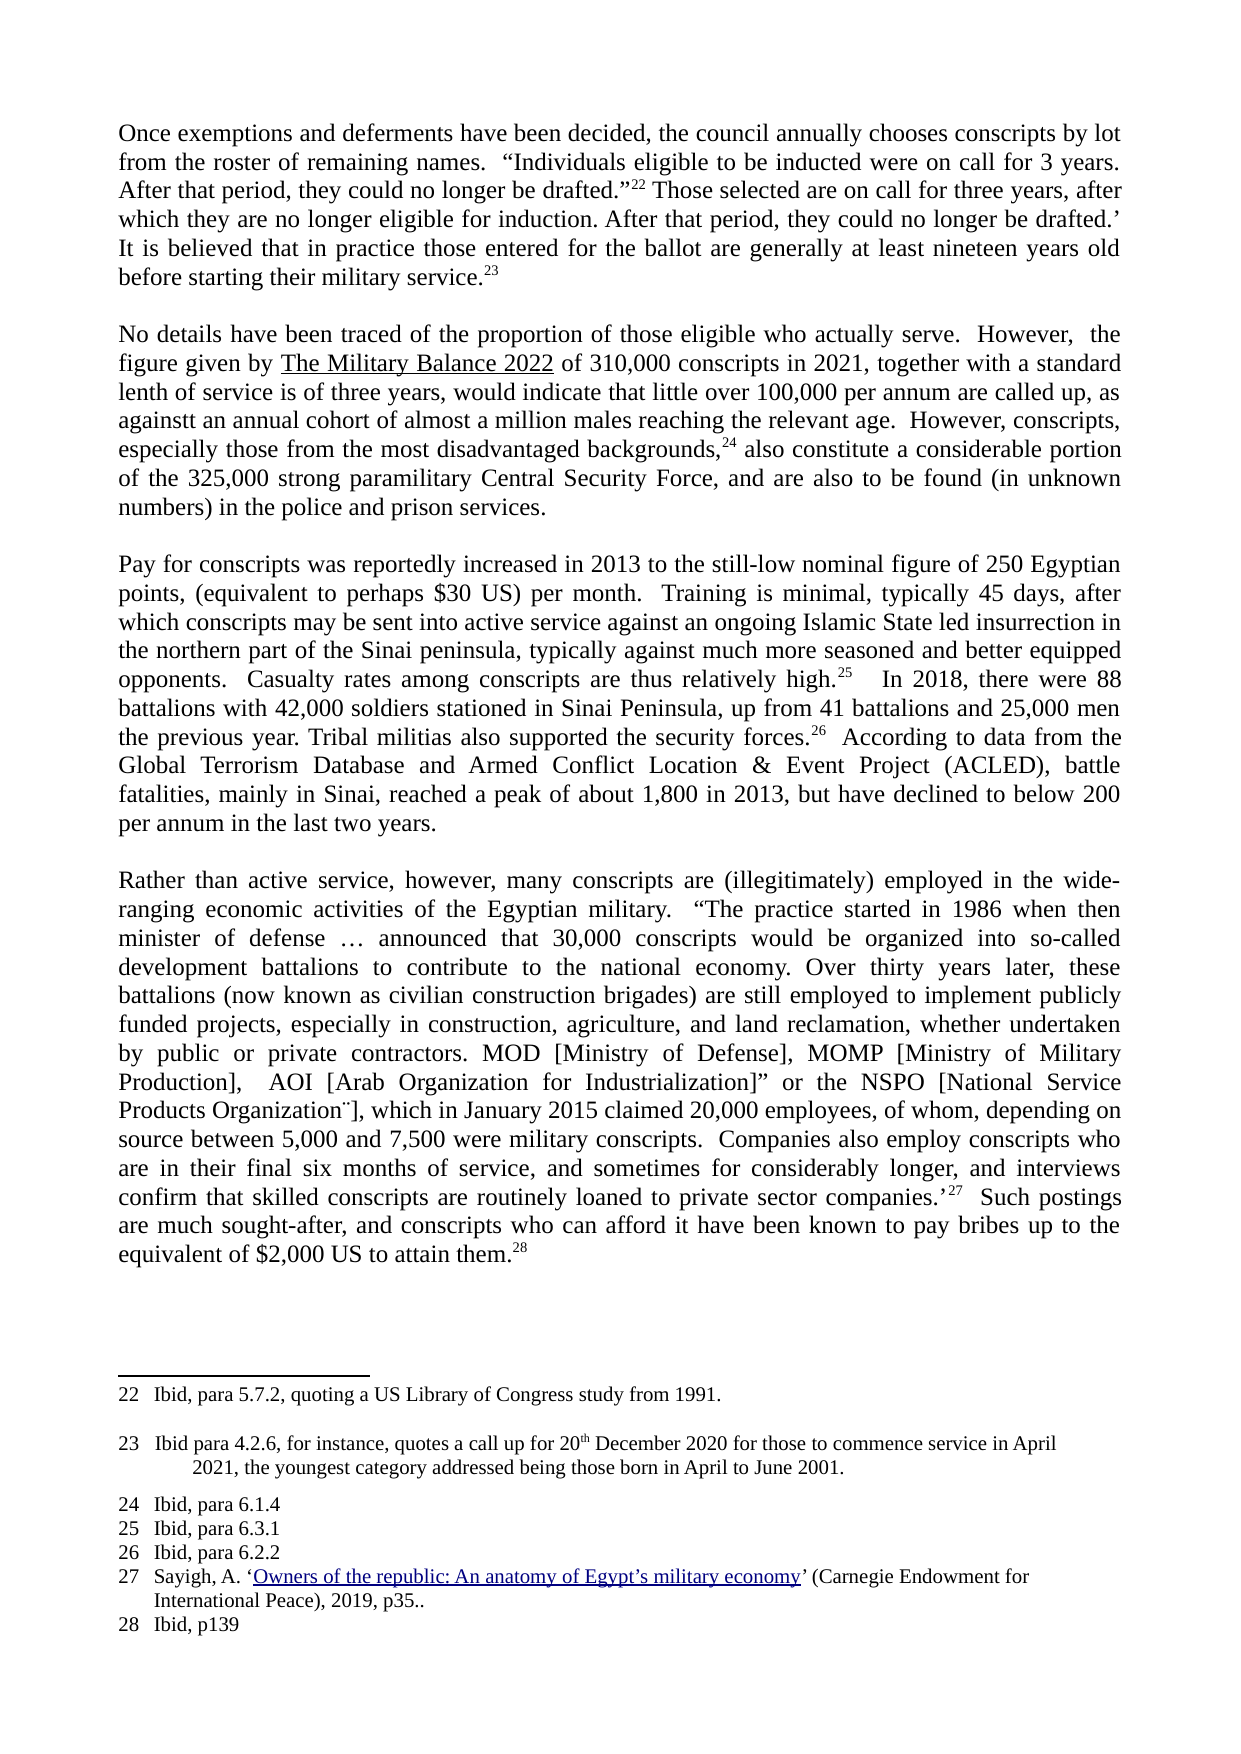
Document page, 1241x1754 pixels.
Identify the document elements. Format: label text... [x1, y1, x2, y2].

text Rather than active service, however, many conscripts are (illegitimately) employed in the wide-ranging economic activities of the Egyptian military. “The practice started in 1986 when then minister of defense … announced that 30,000 conscripts would be organized into so-called development battalions to contribute to the national economy. Over thirty years later, these battalions (now known as civilian construction brigades) are still employed to implement publicly funded projects, especially in construction, agriculture, and land reclamation, whether undertaken by public or private contractors. MOD [Ministry of Defense], MOMP [Ministry of Military Production], AOI [Arab Organization for Industrialization]” or the NSPO [National Service Products Organization¨], which in January 2015 claimed 20,000 employees, of whom, depending on source between 5,000 and 7,500 were military conscripts. Companies also employ conscripts who are in their final six months of service, and sometimes for considerably longer, and interviews confirm that skilled conscripts are routinely loaned to private sector companies.’ Such postings are much sought-after, and conscripts who can afford it have been known to pay bribes up to the equivalent of $2,000 US to attain them. [118, 866, 1122, 1268]
text No details have been traced of the proportion of those eligible who actually serve. However, the figure given by The Military Balance 2022 of 310,000 conscripts in 2021, together with a standard lenth of service is of three years, would indicate that little over 100,000 per annum are called up, as againstt an annual cohort of almost a million males reaching the relevant age. However, conscripts, especially those from the most disadvantaged backgrounds, also constitute a considerable portion of the 325,000 strong paramilitary Central Security Force, and are also to be found (in unknown numbers) in the police and prison services. [118, 319, 1122, 521]
text Ibid, para 6.2.2 [118, 1539, 1122, 1564]
text Ibid, para 5.7.2, quoting a US Library of Congress study from 1991. [118, 1382, 1122, 1406]
text Ibid, p139 [118, 1612, 1122, 1636]
text Sayigh, A. ‘Owners of the republic: An anatomy of Egypt’s military economy’ (Carnegie Endowment for International Peace), 2019, p35.. [118, 1564, 1122, 1612]
text Ibid, para 6.1.4 [118, 1491, 1122, 1516]
subtitle Ibid para 4.2.6, for instance, quotes a call up for 20th December 2020 for those to commence service in April 2021, the youngest category addressed being those born in April to June 2001. [118, 1431, 1122, 1479]
text Ibid, para 6.3.1 [118, 1516, 1122, 1539]
text Once exemptions and deferments have been decided, the council annually chooses conscripts by lot from the roster of remaining names. “Individuals eligible to be inducted were on call for 3 years. After that period, they could no longer be drafted.” Those selected are on call for three years, after which they are no longer eligible for induction. After that period, they could no longer be drafted.’ It is believed that in practice those entered for the ballot are generally at least nineteen years old before starting their military service. [118, 118, 1122, 291]
text Pay for conscripts was reportedly increased in 2013 to the still-low nominal figure of 250 Egyptian points, (equivalent to perhaps $30 US) per month. Training is minimal, typically 45 days, after which conscripts may be sent into active service against an ongoing Islamic State led insurrection in the northern part of the Sinai peninsula, typically against much more seasoned and better equipped opponents. Casualty rates among conscripts are thus relatively high. In 2018, there were 88 battalions with 42,000 soldiers stationed in Sinai Peninsula, up from 41 battalions and 25,000 men the previous year. Tribal militias also supported the security forces. According to data from the Global Terrorism Database and Armed Conflict Location & Event Project (ACLED), battle fatalities, mainly in Sinai, reached a peak of about 1,800 in 2013, but have declined to below 200 per annum in the last two years. [118, 549, 1122, 837]
